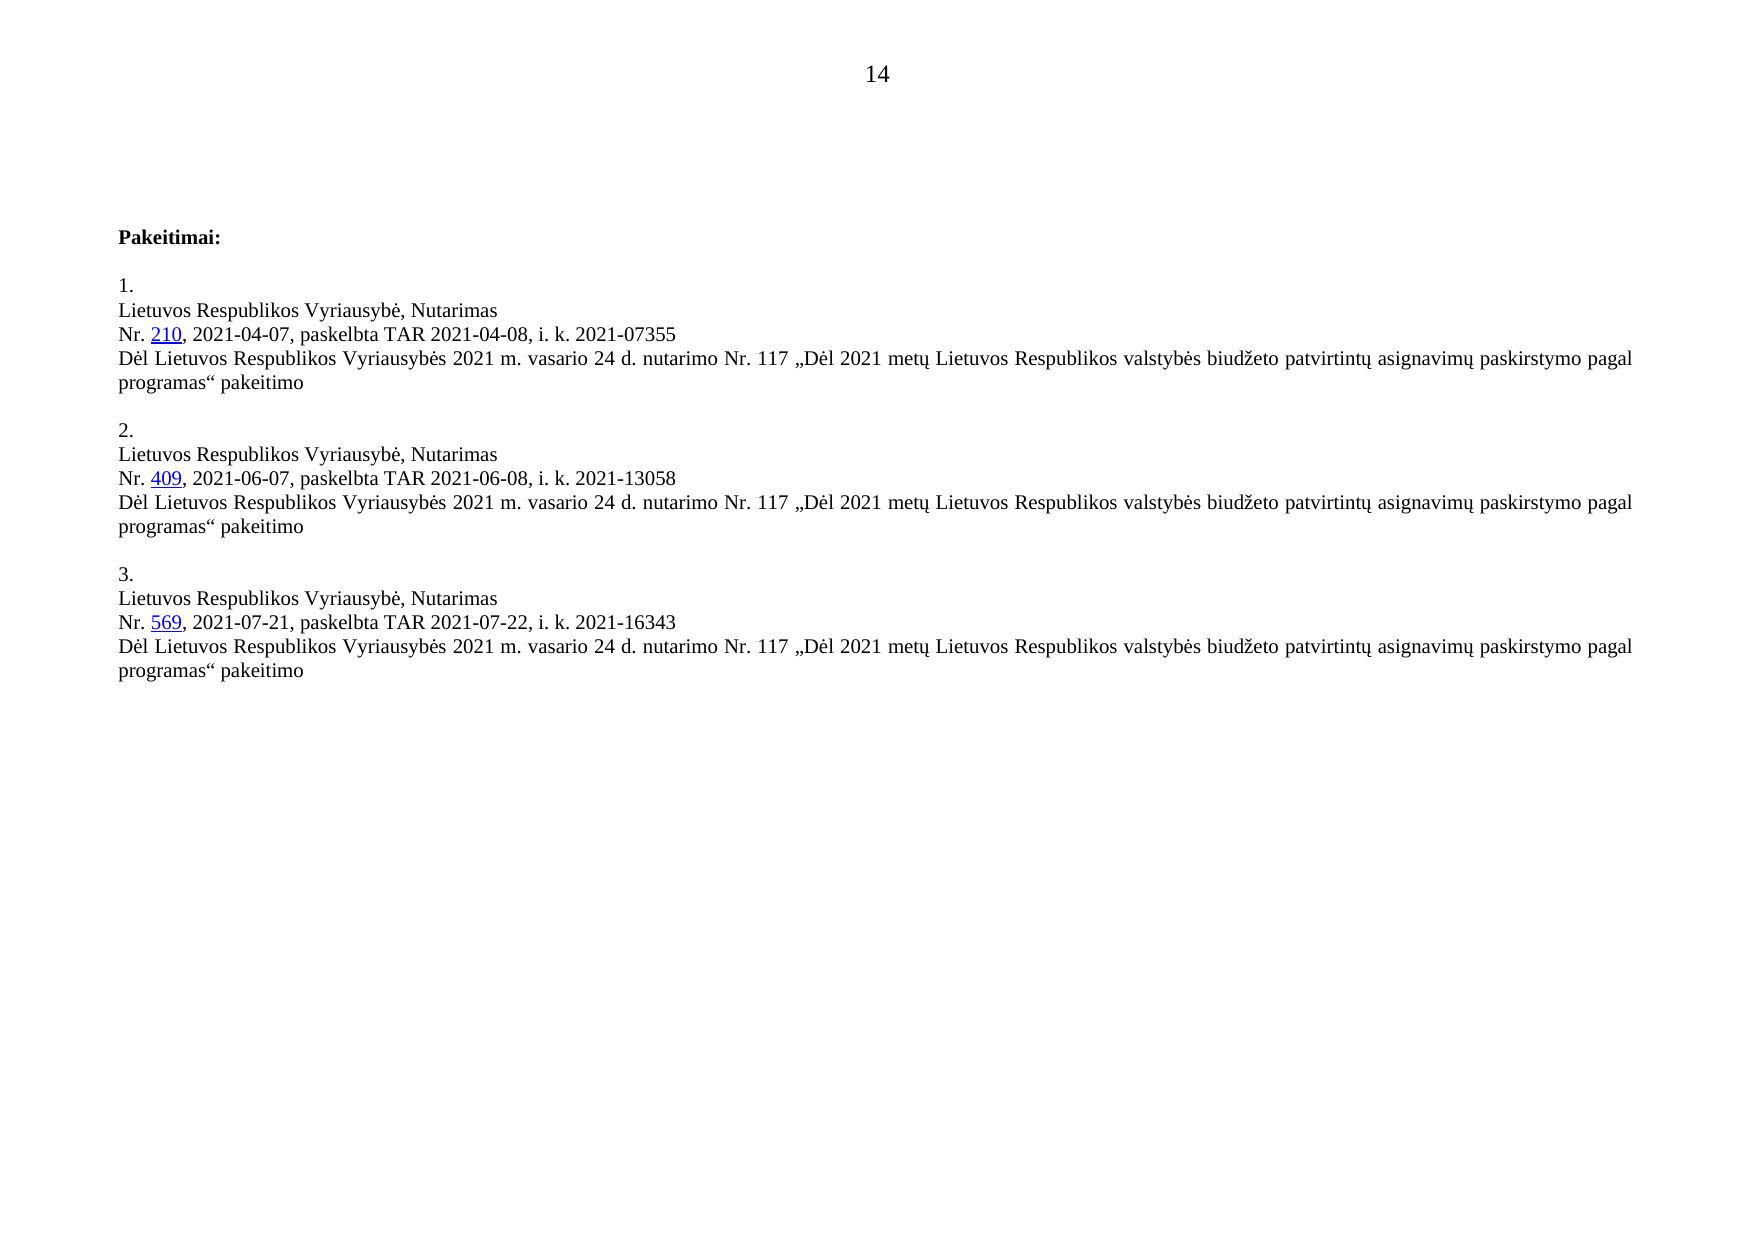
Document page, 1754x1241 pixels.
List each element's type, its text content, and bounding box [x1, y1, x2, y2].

text 2. [118, 418, 1636, 442]
text 1. [118, 273, 1636, 297]
text Lietuvos Respublikos Vyriausybė, Nutarimas [118, 442, 1636, 466]
text Nr. 210, 2021-04-07, paskelbta TAR 2021-04-08, i. k. 2021-07355 [118, 322, 1636, 346]
text 3. [118, 562, 1636, 586]
text Dėl Lietuvos Respublikos Vyriausybės 2021 m. vasario 24 d. nutarimo Nr. 117 „Dėl 2021 metų Lietuvos Respublikos valstybės biudžeto patvirtintų asignavimų paskirstymo pagal programas“ pakeitimo [118, 490, 1636, 538]
text Lietuvos Respublikos Vyriausybė, Nutarimas [118, 586, 1636, 610]
text Nr. 409, 2021-06-07, paskelbta TAR 2021-06-08, i. k. 2021-13058 [118, 466, 1636, 490]
text Dėl Lietuvos Respublikos Vyriausybės 2021 m. vasario 24 d. nutarimo Nr. 117 „Dėl 2021 metų Lietuvos Respublikos valstybės biudžeto patvirtintų asignavimų paskirstymo pagal programas“ pakeitimo [118, 346, 1636, 394]
text Lietuvos Respublikos Vyriausybė, Nutarimas [118, 297, 1636, 322]
text Nr. 569, 2021-07-21, paskelbta TAR 2021-07-22, i. k. 2021-16343 [118, 610, 1636, 634]
text Dėl Lietuvos Respublikos Vyriausybės 2021 m. vasario 24 d. nutarimo Nr. 117 „Dėl 2021 metų Lietuvos Respublikos valstybės biudžeto patvirtintų asignavimų paskirstymo pagal programas“ pakeitimo [118, 634, 1636, 682]
text Pakeitimai: [118, 225, 1636, 249]
